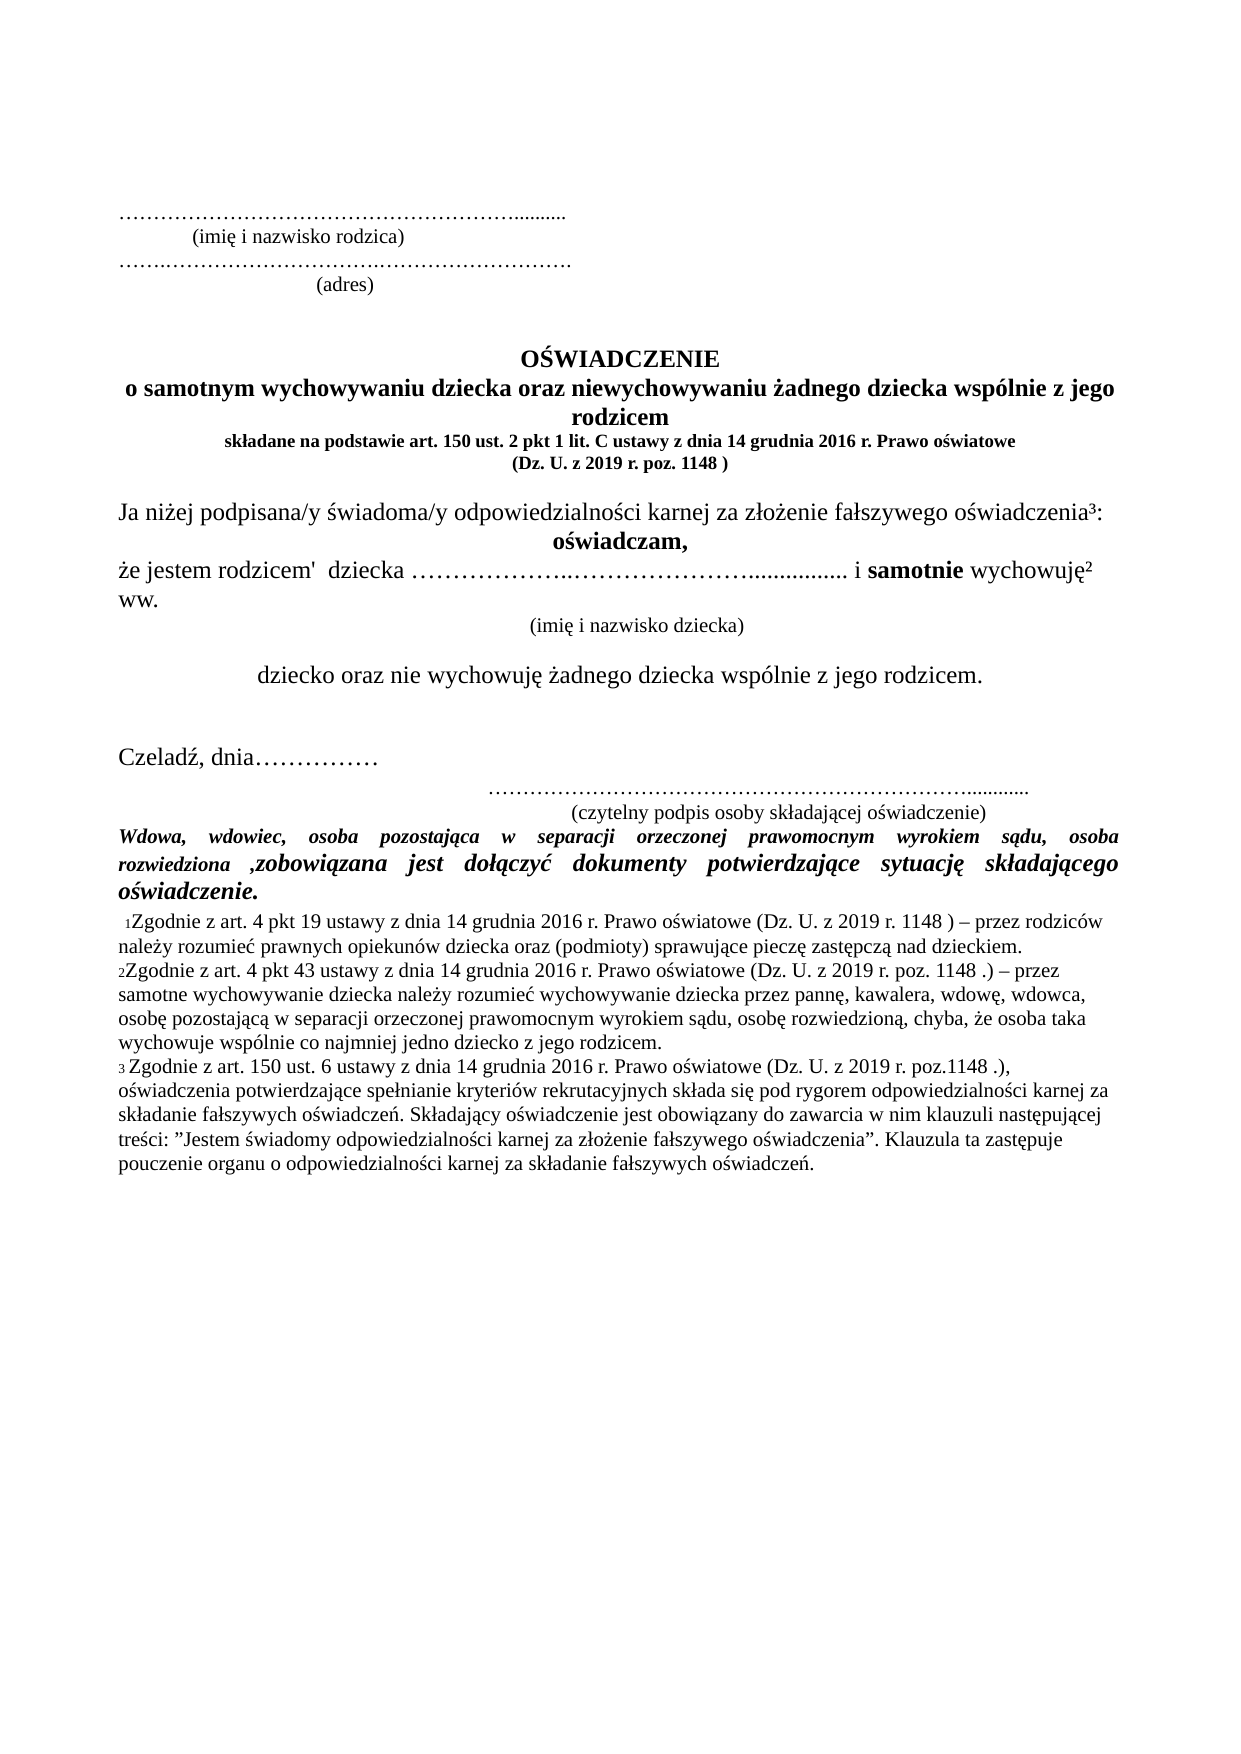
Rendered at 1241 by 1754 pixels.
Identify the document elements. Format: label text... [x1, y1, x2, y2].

text ………………………………………………….......... (imię i nazwisko rodzica) [118, 200, 1122, 248]
text 1Zgodnie z art. 4 pkt 19 ustawy z dnia 14 grudnia 2016 r. Prawo oświatowe (Dz. U. z 2019 r. 1148 ) – przez rodziców należy rozumieć prawnych opiekunów dziecka oraz (podmioty) sprawujące pieczę zastępczą nad dzieckiem. [118, 905, 1122, 958]
text oświadczam, [118, 526, 1122, 555]
text 3 Zgodnie z art. 150 ust. 6 ustawy z dnia 14 grudnia 2016 r. Prawo oświatowe (Dz. U. z 2019 r. poz.1148 .), oświadczenia potwierdzające spełnianie kryteriów rekrutacyjnych składa się pod rygorem odpowiedzialności karnej za składanie fałszywych oświadczeń. Składający oświadczenie jest obowiązany do zawarcia w nim klauzuli następującej treści: ”Jestem świadomy odpowiedzialności karnej za złożenie fałszywego oświadczenia”. Klauzula ta zastępuje pouczenie organu o odpowiedzialności karnej za składanie fałszywych oświadczeń. [118, 1054, 1122, 1174]
text (imię i nazwisko dziecka) [118, 612, 1122, 637]
text Wdowa, wdowiec, osoba pozostająca w separacji orzeczonej prawomocnym wyrokiem sądu, osoba rozwiedziona ,zobowiązana jest dołączyć dokumenty potwierdzające sytuację składającego oświadczenie. [118, 824, 1122, 905]
text składane na podstawie art. 150 ust. 2 pkt 1 lit. C ustawy z dnia 14 grudnia 2016 r. Prawo oświatowe [118, 430, 1122, 452]
text Czeladź, dnia…………… [118, 742, 1122, 771]
text ……………………………………………………………............ [118, 771, 1122, 799]
text …….………………………….………………………. [118, 248, 1122, 272]
text (Dz. U. z 2019 r. poz. 1148 ) [118, 452, 1122, 473]
text że jestem rodzicem' dziecka ………………..…………………................ i samotnie wychowuję² ww. [118, 555, 1122, 612]
text Ja niżej podpisana/y świadoma/y odpowiedzialności karnej za złożenie fałszywego oświadczenia³: [118, 497, 1122, 526]
text dziecko oraz nie wychowuję żadnego dziecka wspólnie z jego rodzicem. [118, 661, 1122, 689]
text (adres) [118, 272, 1122, 296]
text OŚWIADCZENIE [118, 344, 1122, 373]
text 2Zgodnie z art. 4 pkt 43 ustawy z dnia 14 grudnia 2016 r. Prawo oświatowe (Dz. U. z 2019 r. poz. 1148 .) – przez samotne wychowywanie dziecka należy rozumieć wychowywanie dziecka przez pannę, kawalera, wdowę, wdowca, osobę pozostającą w separacji orzeczonej prawomocnym wyrokiem sądu, osobę rozwiedzioną, chyba, że osoba taka wychowuje wspólnie co najmniej jedno dziecko z jego rodzicem. [118, 958, 1122, 1054]
text (czytelny podpis osoby składającej oświadczenie) [487, 799, 1122, 824]
text o samotnym wychowywaniu dziecka oraz niewychowywaniu żadnego dziecka wspólnie z jego rodzicem [118, 373, 1122, 430]
